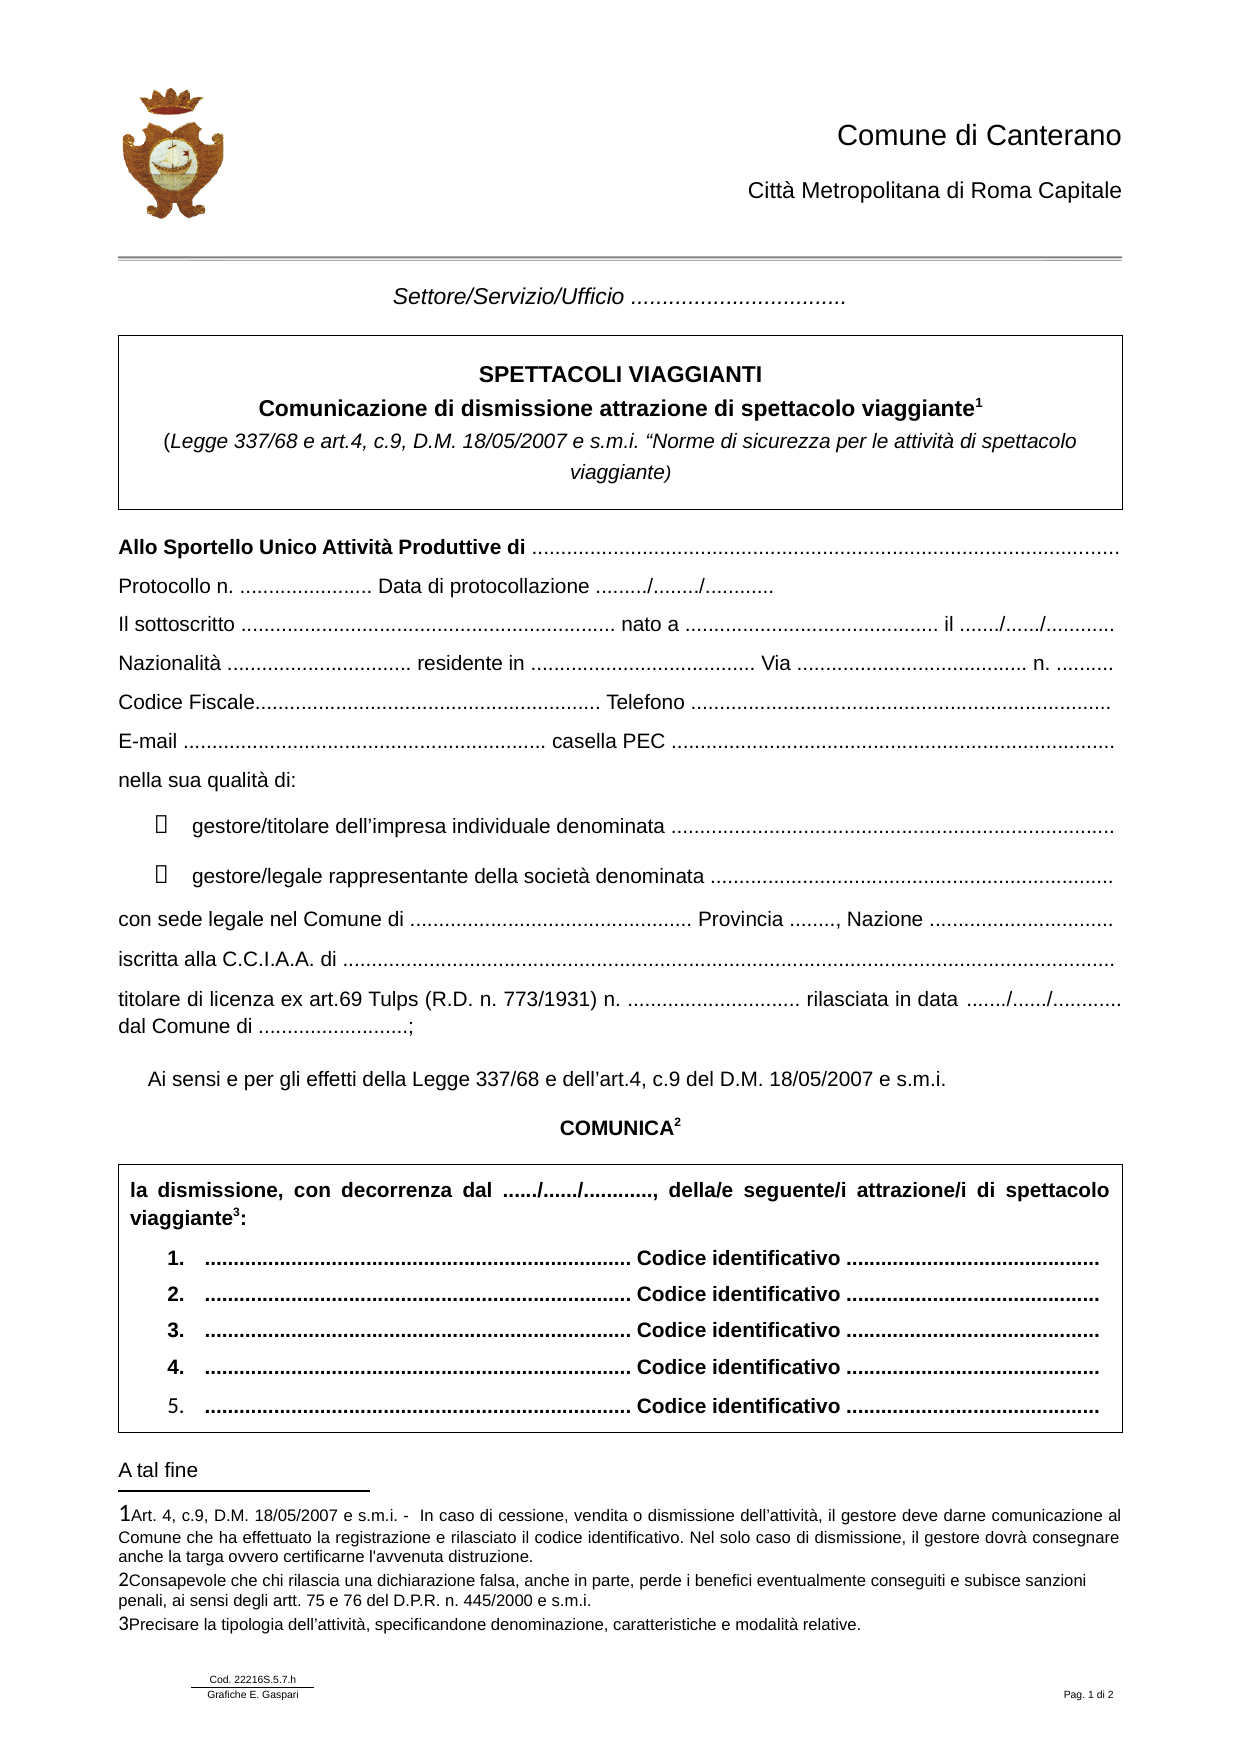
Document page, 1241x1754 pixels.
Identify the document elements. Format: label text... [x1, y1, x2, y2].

text Ai sensi e per gli effetti della Legge 337/68 e dell’art.4, c.9 del D.M. 18/05/2007 e s.m.i. [118, 1066, 1122, 1090]
table_header SPETTACOLI VIAGGIANTI Comunicazione di dismissione attrazione di spettacolo viaggiante (Legge 337/68 e art.4, c.9, D.M. 18/05/2007 e s.m.i. “Norme di sicurezza per le attività di spettacolo viaggiante) [119, 336, 1122, 508]
text Settore/Servizio/Ufficio .................................. [118, 283, 1122, 309]
text Allo Sportello Unico Attività Produttive di [118, 534, 1122, 558]
text Nazionalità ................................ residente in ....................................... Via ........................................ n. .......... [118, 651, 1122, 675]
text Protocollo n. ....................... Data di protocollazione ........./......../............ [118, 573, 1122, 597]
text titolare di licenza ex art.69 Tulps (R.D. n. 773/1931) n. .............................. rilasciata in data ......./....../............ dal Comune di ..........................; [118, 986, 1122, 1038]
table_header la dismissione, con decorrenza dal ....../....../............, della/e seguente/i attrazione/i di spettacolo viaggiante: .......................................................................... Codice identificativo ............................................ .......................................................................... Codice identificativo ............................................ .......................................................................... Codice identificativo ............................................ .......................................................................... Codice identificativo ............................................ .......................................................................... Codice identificativo ............................................ [119, 1165, 1122, 1432]
text Città Metropolitana di Roma Capitale [224, 177, 1122, 204]
text Il sottoscritto ................................................................. nato a ............................................ il ......./....../............ [118, 612, 1122, 636]
text  gestore/titolare dell’impresa individuale denominata ............................................................................. [153, 807, 1122, 841]
text Consapevole che chi rilascia una dichiarazione falsa, anche in parte, perde i benefici eventualmente conseguiti e subisce sanzioni penali, ai sensi degli artt. 75 e 76 del D.P.R. n. 445/2000 e s.m.i. [118, 1566, 1122, 1610]
text con sede legale nel Comune di ................................................. Provincia ........, Nazione ................................ [118, 906, 1122, 930]
text Codice Fiscale............................................................ Telefono ......................................................................... [118, 690, 1122, 714]
text E-mail ............................................................... casella PEC ............................................................................. [118, 729, 1122, 753]
text iscritta alla C.C.I.A.A. di ...................................................................................................................................... [118, 946, 1122, 970]
text Comune di Canterano [224, 118, 1122, 152]
text nella sua qualità di: [118, 768, 1122, 792]
picture [122, 87, 224, 219]
text  gestore/legale rappresentante della società denominata ...................................................................... [153, 856, 1122, 891]
text A tal fine [118, 1458, 1122, 1482]
subtitle COMUNICA [118, 1115, 1122, 1139]
